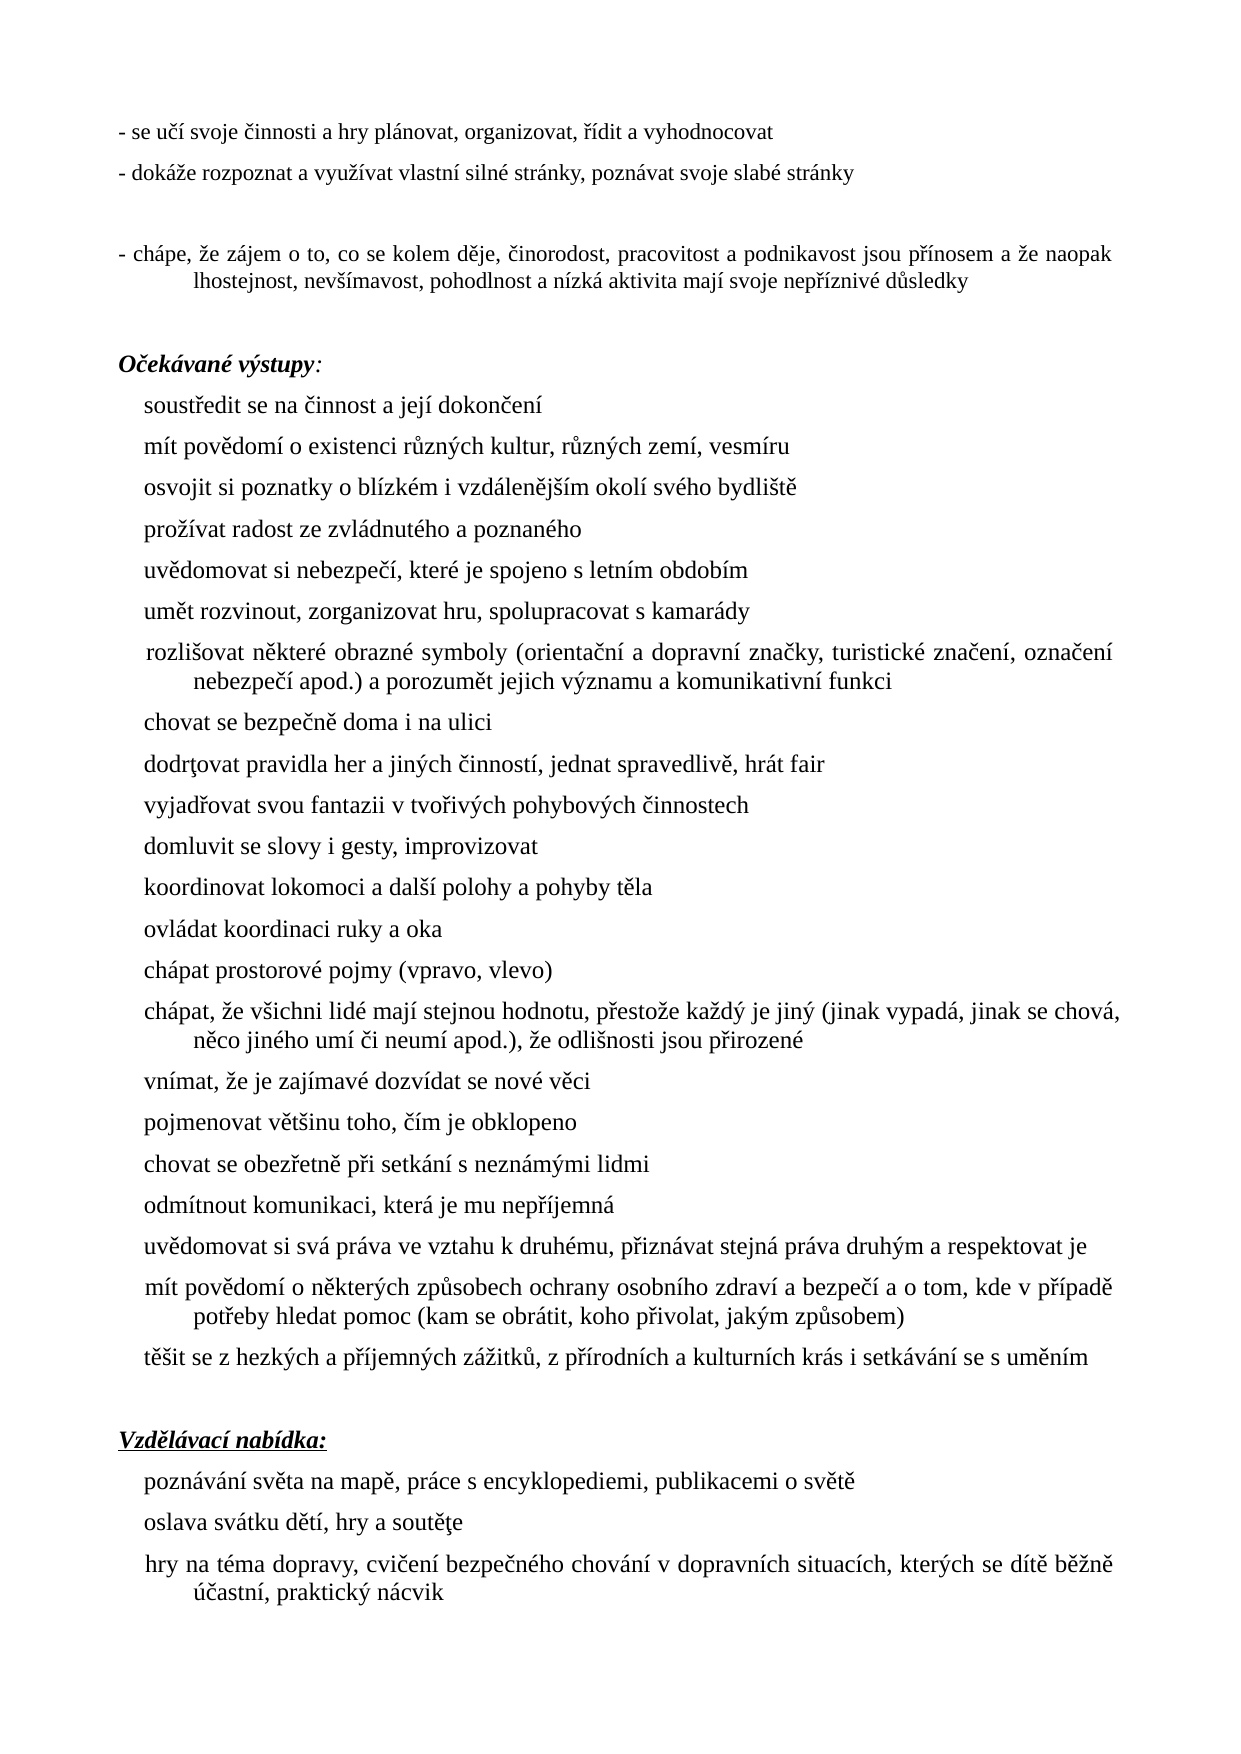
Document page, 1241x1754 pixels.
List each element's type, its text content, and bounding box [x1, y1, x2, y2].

text  umět rozvinout, zorganizovat hru, spolupracovat s kamarády [118, 596, 1122, 625]
text Očekávané výstupy: [118, 349, 1122, 377]
text  domluvit se slovy i gesty, improvizovat [118, 831, 1122, 860]
text  odmítnout komunikaci, která je mu nepříjemná [118, 1190, 1122, 1219]
text  mít povědomí o existenci různých kultur, různých zemí, vesmíru [118, 431, 1122, 460]
text  uvědomovat si nebezpečí, které je spojeno s letním obdobím [118, 555, 1122, 584]
text  prožívat radost ze zvládnutého a poznaného [118, 514, 1122, 542]
text  chovat se obezřetně při setkání s neznámými lidmi [118, 1149, 1122, 1177]
text Vzdělávací nabídka: [118, 1425, 1122, 1454]
text  osvojit si poznatky o blízkém i vzdálenějším okolí svého bydliště [118, 472, 1122, 501]
text  ovládat koordinaci ruky a oka [118, 914, 1122, 942]
text  poznávání světa na mapě, práce s encyklopediemi, publikacemi o světě [118, 1466, 1122, 1495]
text  mít povědomí o některých způsobech ochrany osobního zdraví a bezpečí a o tom, kde v případě potřeby hledat pomoc (kam se obrátit, koho přivolat, jakým způsobem) [118, 1272, 1122, 1330]
text - chápe, že zájem o to, co se kolem děje, činorodost, pracovitost a podnikavost jsou přínosem a že naopak lhostejnost, nevšímavost, pohodlnost a nízká aktivita mají svoje nepříznivé důsledky [118, 240, 1122, 293]
text  hry na téma dopravy, cvičení bezpečného chování v dopravních situacích, kterých se dítě běžně účastní, praktický nácvik [118, 1549, 1122, 1606]
text  těšit se z hezkých a příjemných zážitků, z přírodních a kulturních krás i setkávání se s uměním [118, 1342, 1122, 1371]
text  vnímat, že je zajímavé dozvídat se nové věci [118, 1066, 1122, 1095]
text  chápat prostorové pojmy (vpravo, vlevo) [118, 955, 1122, 984]
text  chápat, že všichni lidé mají stejnou hodnotu, přestože každý je jiný (jinak vypadá, jinak se chová, něco jiného umí či neumí apod.), že odlišnosti jsou přirozené [118, 996, 1122, 1054]
text - se učí svoje činnosti a hry plánovat, organizovat, řídit a vyhodnocovat [118, 118, 1122, 144]
text  pojmenovat většinu toho, čím je obklopeno [118, 1107, 1122, 1136]
text  koordinovat lokomoci a další polohy a pohyby těla [118, 872, 1122, 901]
text - dokáže rozpoznat a využívat vlastní silné stránky, poznávat svoje slabé stránky [118, 159, 1122, 185]
text  oslava svátku dětí, hry a soutěţe [118, 1507, 1122, 1536]
text  uvědomovat si svá práva ve vztahu k druhému, přiznávat stejná práva druhým a respektovat je [118, 1231, 1122, 1260]
text  dodrţovat pravidla her a jiných činností, jednat spravedlivě, hrát fair [118, 749, 1122, 777]
text  soustředit se na činnost a její dokončení [118, 390, 1122, 419]
text  rozlišovat některé obrazné symboly (orientační a dopravní značky, turistické značení, označení nebezpečí apod.) a porozumět jejich významu a komunikativní funkci [118, 637, 1122, 695]
text  vyjadřovat svou fantazii v tvořivých pohybových činnostech [118, 790, 1122, 819]
text  chovat se bezpečně doma i na ulici [118, 707, 1122, 736]
